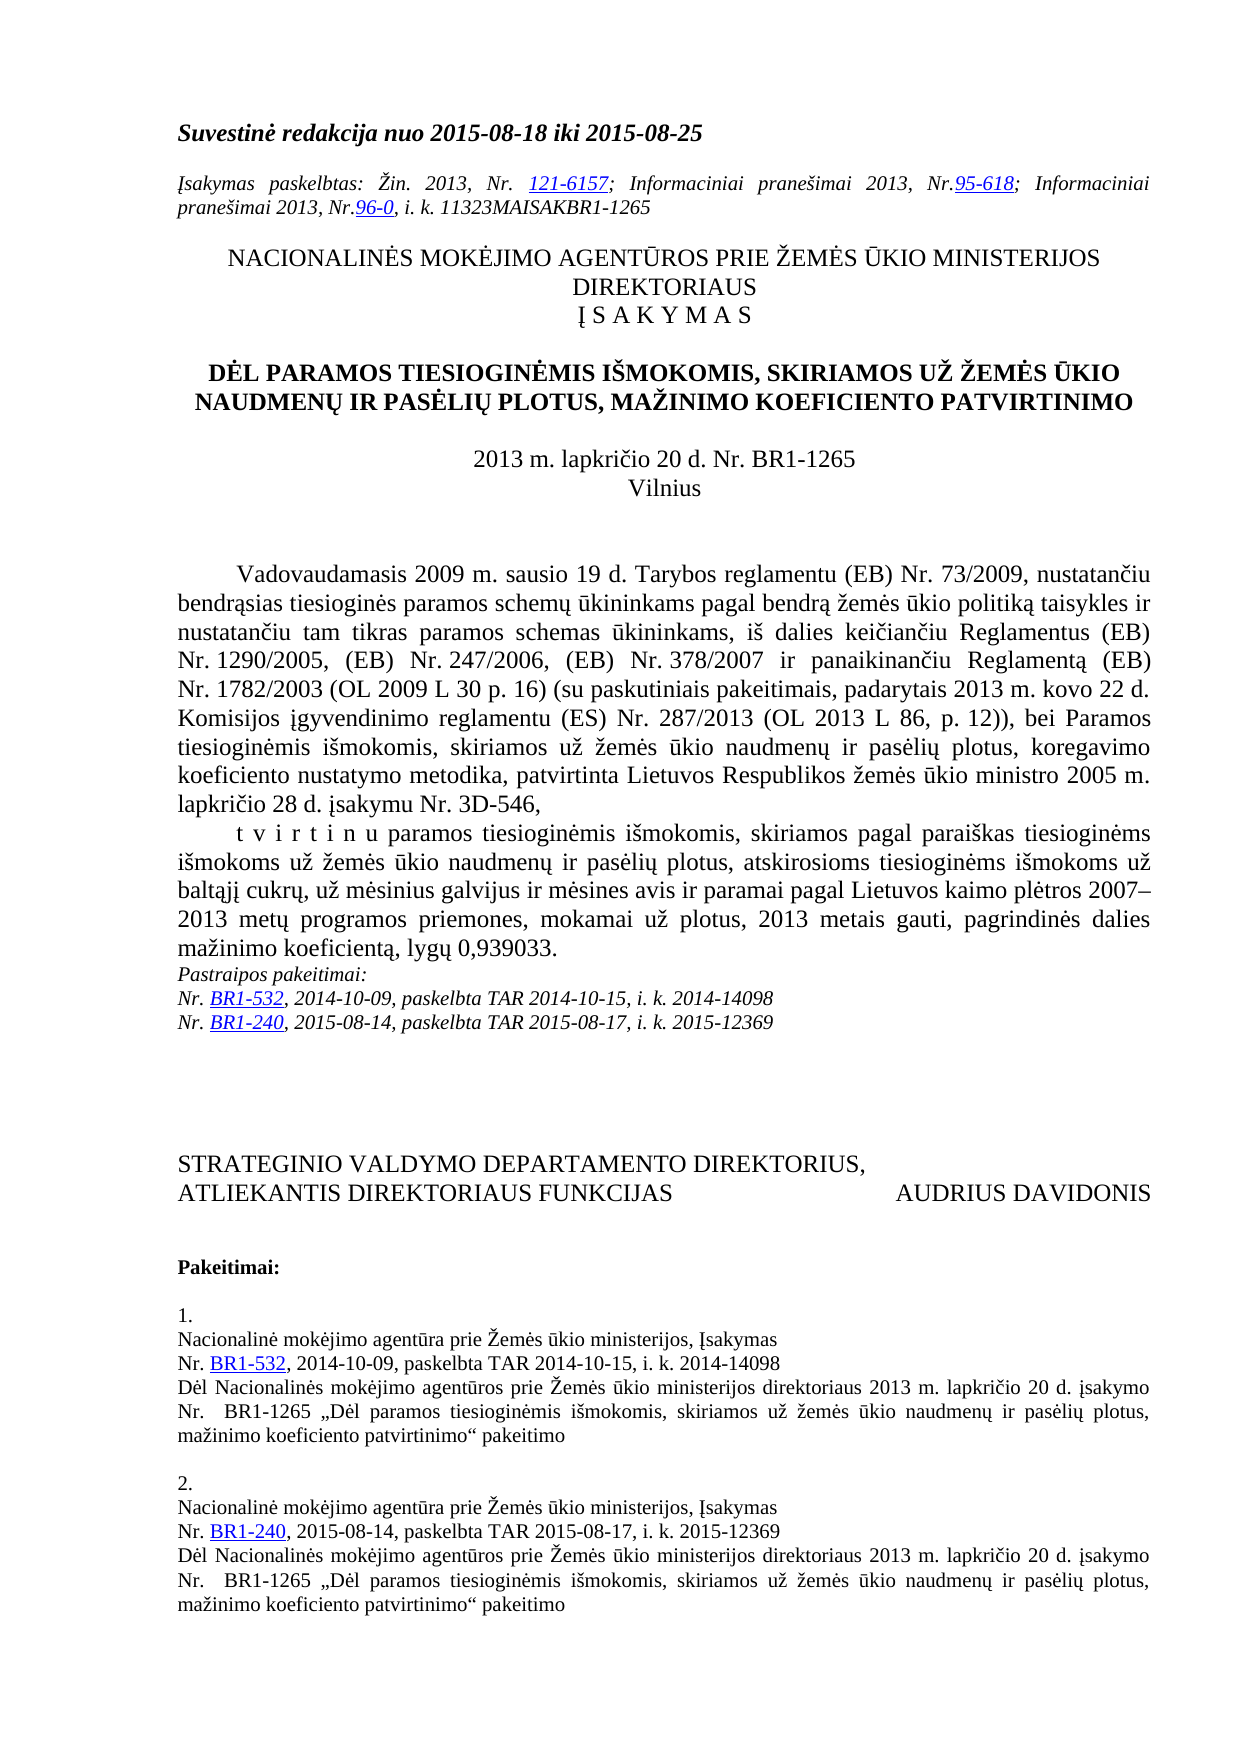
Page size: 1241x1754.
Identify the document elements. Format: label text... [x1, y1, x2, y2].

text Nr. BR1-532, 2014-10-09, paskelbta TAR 2014-10-15, i. k. 2014-14098 [177, 1351, 1152, 1375]
text Įsakymas paskelbtas: Žin. 2013, Nr. 121-6157; Informaciniai pranešimai 2013, Nr.95-618; Informaciniai pranešimai 2013, Nr.96-0, i. k. 11323MAISAKBR1-1265 [177, 171, 1152, 219]
text atliekantis direktoriaus funkcijas Audrius Davidonis [177, 1178, 1152, 1207]
text DĖL PARAMOS TIESIOGINĖMIS IŠMOKOMIS, SKIRIAMOS UŽ ŽEMĖS ŪKIO NAUDMENŲ IR PASĖLIŲ PLOTUS, MAŽINIMO KOEFICIENTO PATVIRTINIMO [177, 358, 1152, 416]
text Dėl Nacionalinės mokėjimo agentūros prie Žemės ūkio ministerijos direktoriaus 2013 m. lapkričio 20 d. įsakymo Nr. BR1-1265 „Dėl paramos tiesioginėmis išmokomis, skiriamos už žemės ūkio naudmenų ir pasėlių plotus, mažinimo koeficiento patvirtinimo“ pakeitimo [177, 1375, 1152, 1447]
text Pakeitimai: [177, 1255, 1152, 1279]
text 2013 m. lapkričio 20 d. Nr. BR1-1265 [177, 444, 1152, 473]
text NACIONALINĖS MOKĖJIMO AGENTŪROS PRIE ŽEMĖS ŪKIO MINISTERIJOS DIREKTORIAUS [177, 243, 1152, 301]
text Pastraipos pakeitimai: [177, 962, 1152, 986]
text Vadovaudamasis 2009 m. sausio 19 d. Tarybos reglamentu (EB) Nr. 73/2009, nustatančiu bendrąsias tiesioginės paramos schemų ūkininkams pagal bendrą žemės ūkio politiką taisykles ir nustatančiu tam tikras paramos schemas ūkininkams, iš dalies keičiančiu Reglamentus (EB) Nr. 1290/2005, (EB) Nr. 247/2006, (EB) Nr. 378/2007 ir panaikinančiu Reglamentą (EB) Nr. 1782/2003 (OL 2009 L 30 p. 16) (su paskutiniais pakeitimais, padarytais 2013 m. kovo 22 d. Komisijos įgyvendinimo reglamentu (ES) Nr. 287/2013 (OL 2013 L 86, p. 12)), bei Paramos tiesioginėmis išmokomis, skiriamos už žemės ūkio naudmenų ir pasėlių plotus, koregavimo koeficiento nustatymo metodika, patvirtinta Lietuvos Respublikos žemės ūkio ministro 2005 m. lapkričio 28 d. įsakymu Nr. 3D-546, [177, 559, 1152, 818]
text Strateginio valdymo departamento direktorius, [177, 1149, 1152, 1178]
text Nr. BR1-240, 2015-08-14, paskelbta TAR 2015-08-17, i. k. 2015-12369 [177, 1010, 1152, 1034]
text 2. [177, 1471, 1152, 1495]
text t v i r t i n u paramos tiesioginėmis išmokomis, skiriamos pagal paraiškas tiesioginėms išmokoms už žemės ūkio naudmenų ir pasėlių plotus, atskirosioms tiesioginėms išmokoms už baltąjį cukrų, už mėsinius galvijus ir mėsines avis ir paramai pagal Lietuvos kaimo plėtros 2007–2013 metų programos priemones, mokamai už plotus, 2013 metais gauti, pagrindinės dalies mažinimo koeficientą, lygų 0,939033. [177, 818, 1152, 962]
text 1. [177, 1303, 1152, 1327]
text Suvestinė redakcija nuo 2015-08-18 iki 2015-08-25 [177, 118, 1152, 147]
text Vilnius [177, 473, 1152, 502]
text Į S A K Y M A S [177, 301, 1152, 329]
text Nacionalinė mokėjimo agentūra prie Žemės ūkio ministerijos, Įsakymas [177, 1495, 1152, 1519]
text Nr. BR1-532, 2014-10-09, paskelbta TAR 2014-10-15, i. k. 2014-14098 [177, 986, 1152, 1010]
text Dėl Nacionalinės mokėjimo agentūros prie Žemės ūkio ministerijos direktoriaus 2013 m. lapkričio 20 d. įsakymo Nr. BR1-1265 „Dėl paramos tiesioginėmis išmokomis, skiriamos už žemės ūkio naudmenų ir pasėlių plotus, mažinimo koeficiento patvirtinimo“ pakeitimo [177, 1543, 1152, 1616]
text Nacionalinė mokėjimo agentūra prie Žemės ūkio ministerijos, Įsakymas [177, 1327, 1152, 1351]
text Nr. BR1-240, 2015-08-14, paskelbta TAR 2015-08-17, i. k. 2015-12369 [177, 1519, 1152, 1543]
